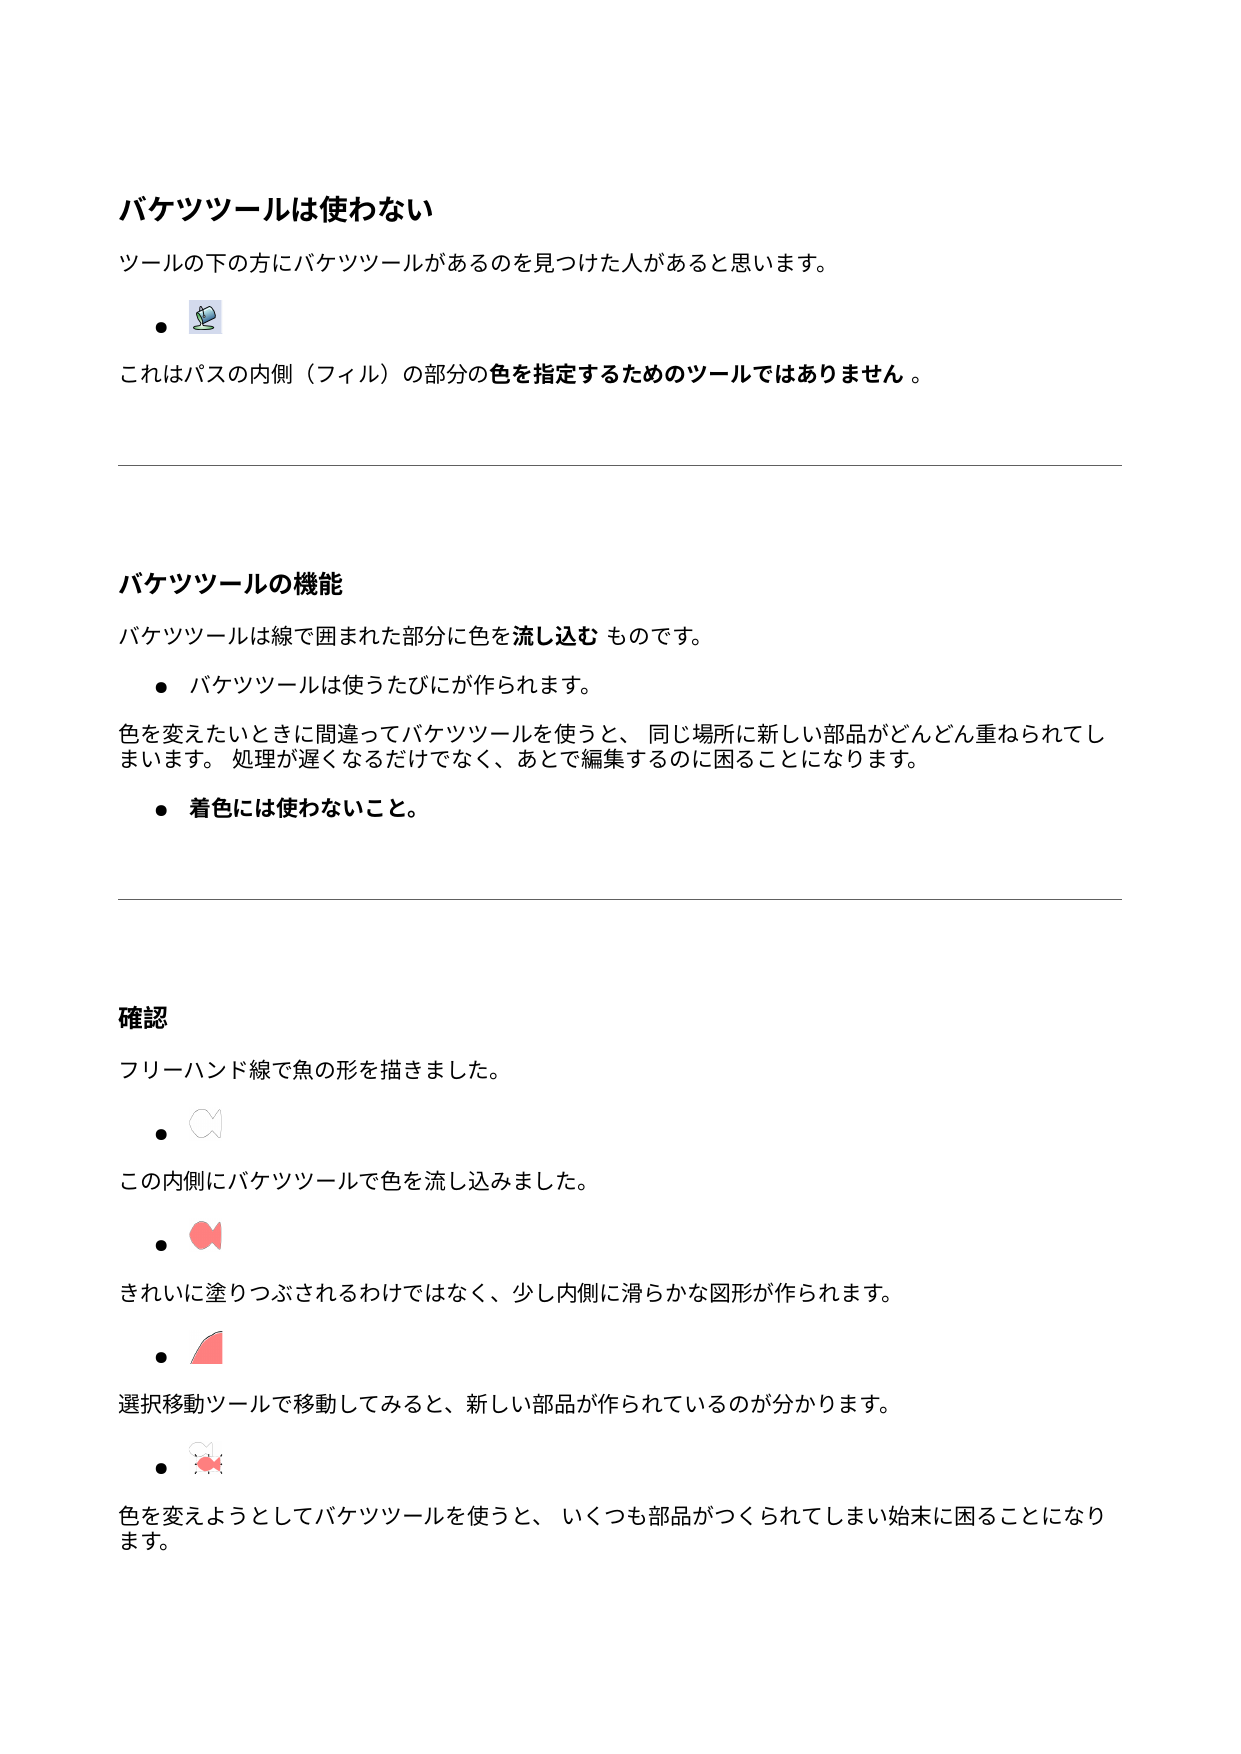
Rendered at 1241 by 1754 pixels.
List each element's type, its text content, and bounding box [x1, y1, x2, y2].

text これはパスの内側（フィル）の部分の色を指定するためのツールではありません 。 [118, 362, 1122, 388]
picture [188, 1218, 223, 1252]
text フリーハンド線で魚の形を描きました。 [118, 1058, 1122, 1083]
picture [188, 1107, 223, 1141]
list バケツツールは使うたびにが作られます。 [153, 673, 1122, 698]
subtitle バケツツールは使わない [118, 193, 1122, 227]
subtitle バケツツールの機能 [118, 570, 1122, 599]
text 選択移動ツールで移動してみると、新しい部品が作られているのが分かります。 [118, 1392, 1122, 1418]
subtitle 確認 [118, 1004, 1122, 1034]
picture [188, 1330, 223, 1364]
picture [188, 300, 223, 334]
list 着色には使わないこと。 [153, 797, 1122, 822]
text ツールの下の方にバケツツールがあるのを見つけた人があると思います。 [118, 251, 1122, 277]
text 色を変えようとしてバケツツールを使うと、 いくつも部品がつくられてしまい始末に困ることになります。 [118, 1504, 1122, 1555]
text 色を変えたいときに間違ってバケツツールを使うと、 同じ場所に新しい部品がどんどん重ねられてしまいます。 処理が遅くなるだけでなく、あとで編集するのに困ることになります。 [118, 722, 1122, 773]
picture [188, 1441, 223, 1475]
text バケツツールは線で囲まれた部分に色を流し込む ものです。 [118, 624, 1122, 649]
text この内側にバケツツールで色を流し込みました。 [118, 1169, 1122, 1195]
text きれいに塗りつぶされるわけではなく、少し内側に滑らかな図形が作られます。 [118, 1281, 1122, 1306]
